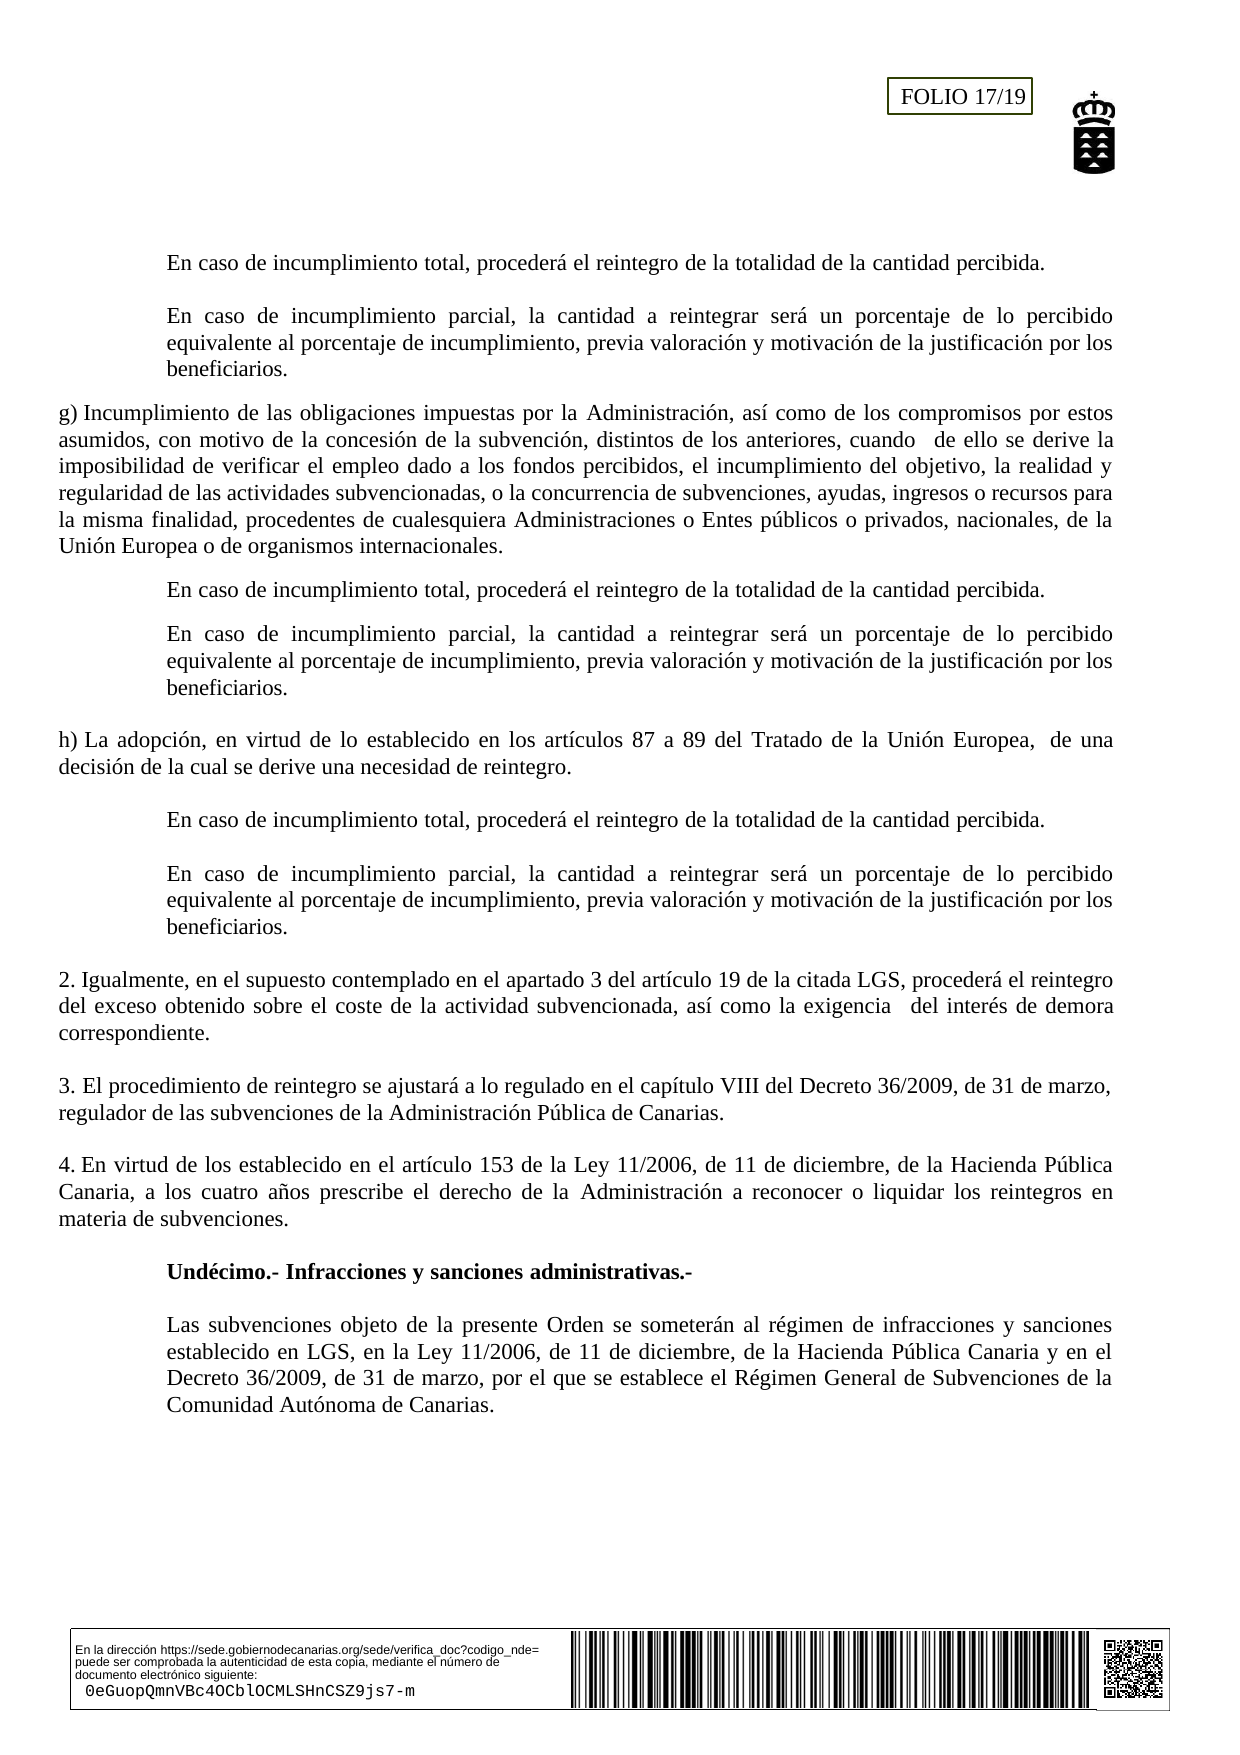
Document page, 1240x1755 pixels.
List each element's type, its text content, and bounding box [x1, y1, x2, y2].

list La adopción, en virtud de lo establecido en los artículos 87 a 89 del Tratado de la Unión Europea, de una decisión de la cual se derive una necesidad de reintegro. [58, 726, 1113, 779]
text En caso de incumplimiento parcial, la cantidad a reintegrar será un porcentaje de lo percibido equivalente al porcentaje de incumplimiento, previa valoración y motivación de la justificación por los beneficiarios. [166, 302, 1114, 382]
text En caso de incumplimiento parcial, la cantidad a reintegrar será un porcentaje de lo percibido equivalente al porcentaje de incumplimiento, previa valoración y motivación de la justificación por los beneficiarios. [166, 860, 1114, 939]
text En caso de incumplimiento total, procederá el reintegro de la totalidad de la cantidad percibida. [166, 806, 1181, 832]
text En caso de incumplimiento parcial, la cantidad a reintegrar será un porcentaje de lo percibido equivalente al porcentaje de incumplimiento, previa valoración y motivación de la justificación por los beneficiarios. [166, 620, 1114, 700]
text Las subvenciones objeto de la presente Orden se someterán al régimen de infracciones y sanciones establecido en LGS, en la Ley 11/2006, de 11 de diciembre, de la Hacienda Pública Canaria y en el Decreto 36/2009, de 31 de marzo, por el que se establece el Régimen General de Subvenciones de la Comunidad Autónoma de Canarias. [166, 1311, 1114, 1417]
subtitle Undécimo.- Infracciones y sanciones administrativas.- [166, 1258, 1181, 1284]
list El procedimiento de reintegro se ajustará a lo regulado en el capítulo VIII del Decreto 36/2009, de 31 de marzo, regulador de las subvenciones de la Administración Pública de Canarias. [58, 1072, 1114, 1125]
list En virtud de los establecido en el artículo 153 de la Ley 11/2006, de 11 de diciembre, de la Hacienda Pública Canaria, a los cuatro años prescribe el derecho de la Administración a reconocer o liquidar los reintegros en materia de subvenciones. [58, 1152, 1114, 1231]
text En caso de incumplimiento total, procederá el reintegro de la totalidad de la cantidad percibida. [166, 576, 1181, 602]
list Igualmente, en el supuesto contemplado en el apartado 3 del artículo 19 de la citada LGS, procederá el reintegro del exceso obtenido sobre el coste de la actividad subvencionada, así como la exigencia del interés de demora correspondiente. [58, 966, 1114, 1045]
text En caso de incumplimiento total, procederá el reintegro de la totalidad de la cantidad percibida. [166, 249, 1181, 275]
list Incumplimiento de las obligaciones impuestas por la Administración, así como de los compromisos por estos asumidos, con motivo de la concesión de la subvención, distintos de los anteriores, cuando de ello se derive la imposibilidad de verificar el empleo dado a los fondos percibidos, el incumplimiento del objetivo, la realidad y regularidad de las actividades subvencionadas, o la concurrencia de subvenciones, ayudas, ingresos o recursos para la misma finalidad, procedentes de cualesquiera Administraciones o Entes públicos o privados, nacionales, de la Unión Europea o de organismos internacionales. [58, 399, 1114, 559]
